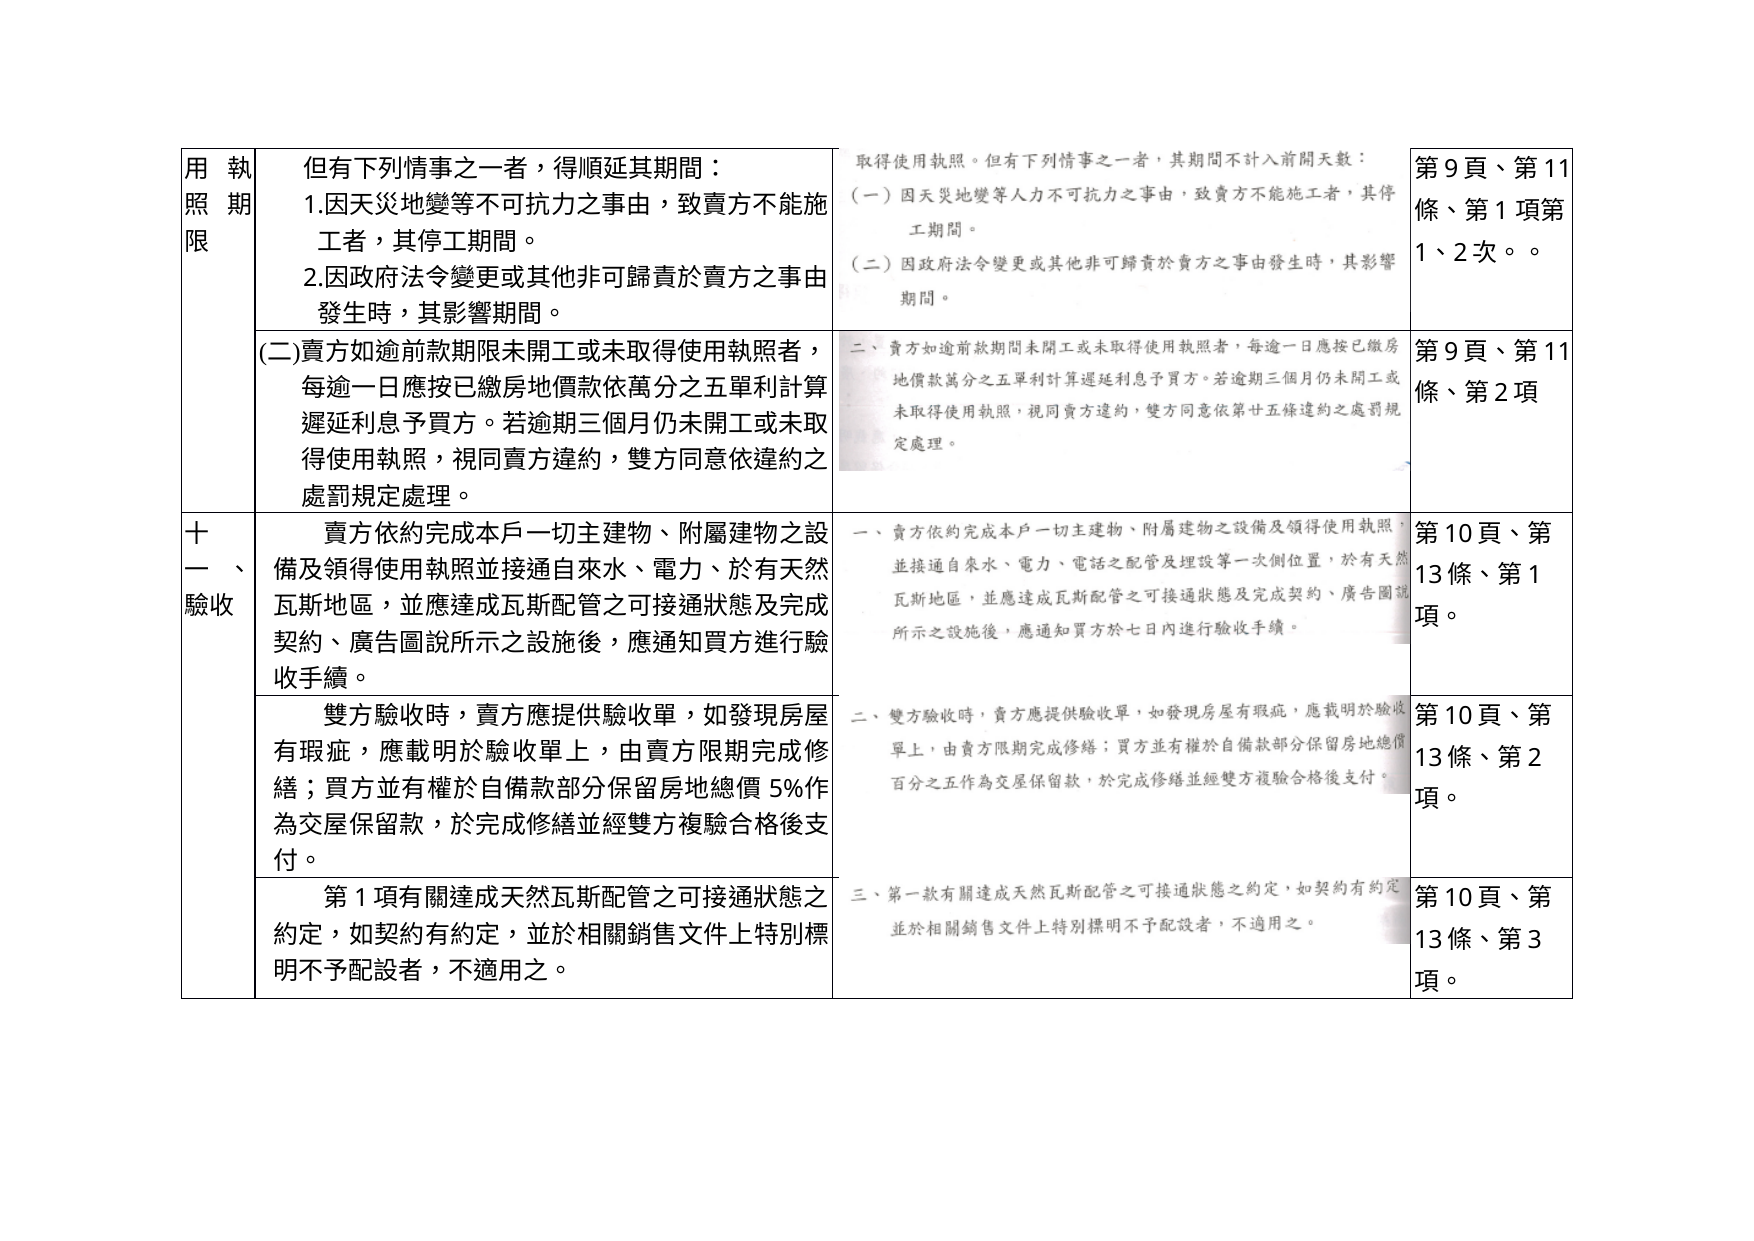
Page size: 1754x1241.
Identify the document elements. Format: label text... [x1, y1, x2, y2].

table_cell [833, 149, 1410, 330]
table_cell 第9頁、第11條、第1 項第1、2次。。 [1411, 149, 1572, 330]
picture [839, 695, 1411, 794]
picture [839, 513, 1411, 644]
table_cell 第10頁、第13條、第3項。 [1411, 878, 1572, 997]
table_cell 用執照期限 [182, 149, 254, 512]
table_cell 第10頁、第13條、第1項。 [1411, 513, 1572, 694]
table_cell [833, 513, 1410, 694]
table_cell [833, 878, 1410, 997]
table_cell 第9頁、第11條、第2項 [1411, 331, 1572, 512]
table_cell 賣方依約完成本戶一切主建物、附屬建物之設備及領得使用執照並接通自來水、電力、於有天然瓦斯地區，並應達成瓦斯配管之可接通狀態及完成契約、廣告圖說所示之設施後，應通知買方進行驗收手續。 [256, 513, 832, 694]
table_cell [833, 696, 1410, 877]
table_cell 第1項有關達成天然瓦斯配管之可接通狀態之約定，如契約有約定，並於相關銷售文件上特別標明不予配設者，不適用之。 [256, 878, 832, 997]
table_cell 但有下列情事之一者，得順延其期間： 1.因天災地變等不可抗力之事由，致賣方不能施工者，其停工期間。 2.因政府法令變更或其他非可歸責於賣方之事由發生時，其影響期間。 [256, 149, 832, 330]
table_cell 十一、驗收 [182, 513, 254, 997]
picture [839, 877, 1411, 944]
table_cell [833, 331, 1410, 512]
picture [839, 148, 1411, 312]
picture [839, 331, 1411, 471]
table_cell (二)賣方如逾前款期限未開工或未取得使用執照者，每逾一日應按已繳房地價款依萬分之五單利計算遲延利息予買方。若逾期三個月仍未開工或未取得使用執照，視同賣方違約，雙方同意依違約之處罰規定處理。 [256, 331, 832, 512]
table_cell 雙方驗收時，賣方應提供驗收單，如發現房屋有瑕疵，應載明於驗收單上，由賣方限期完成修繕；買方並有權於自備款部分保留房地總價5%作為交屋保留款，於完成修繕並經雙方複驗合格後支付。 [256, 696, 832, 877]
table_cell 第10頁、第13條、第2項。 [1411, 696, 1572, 877]
